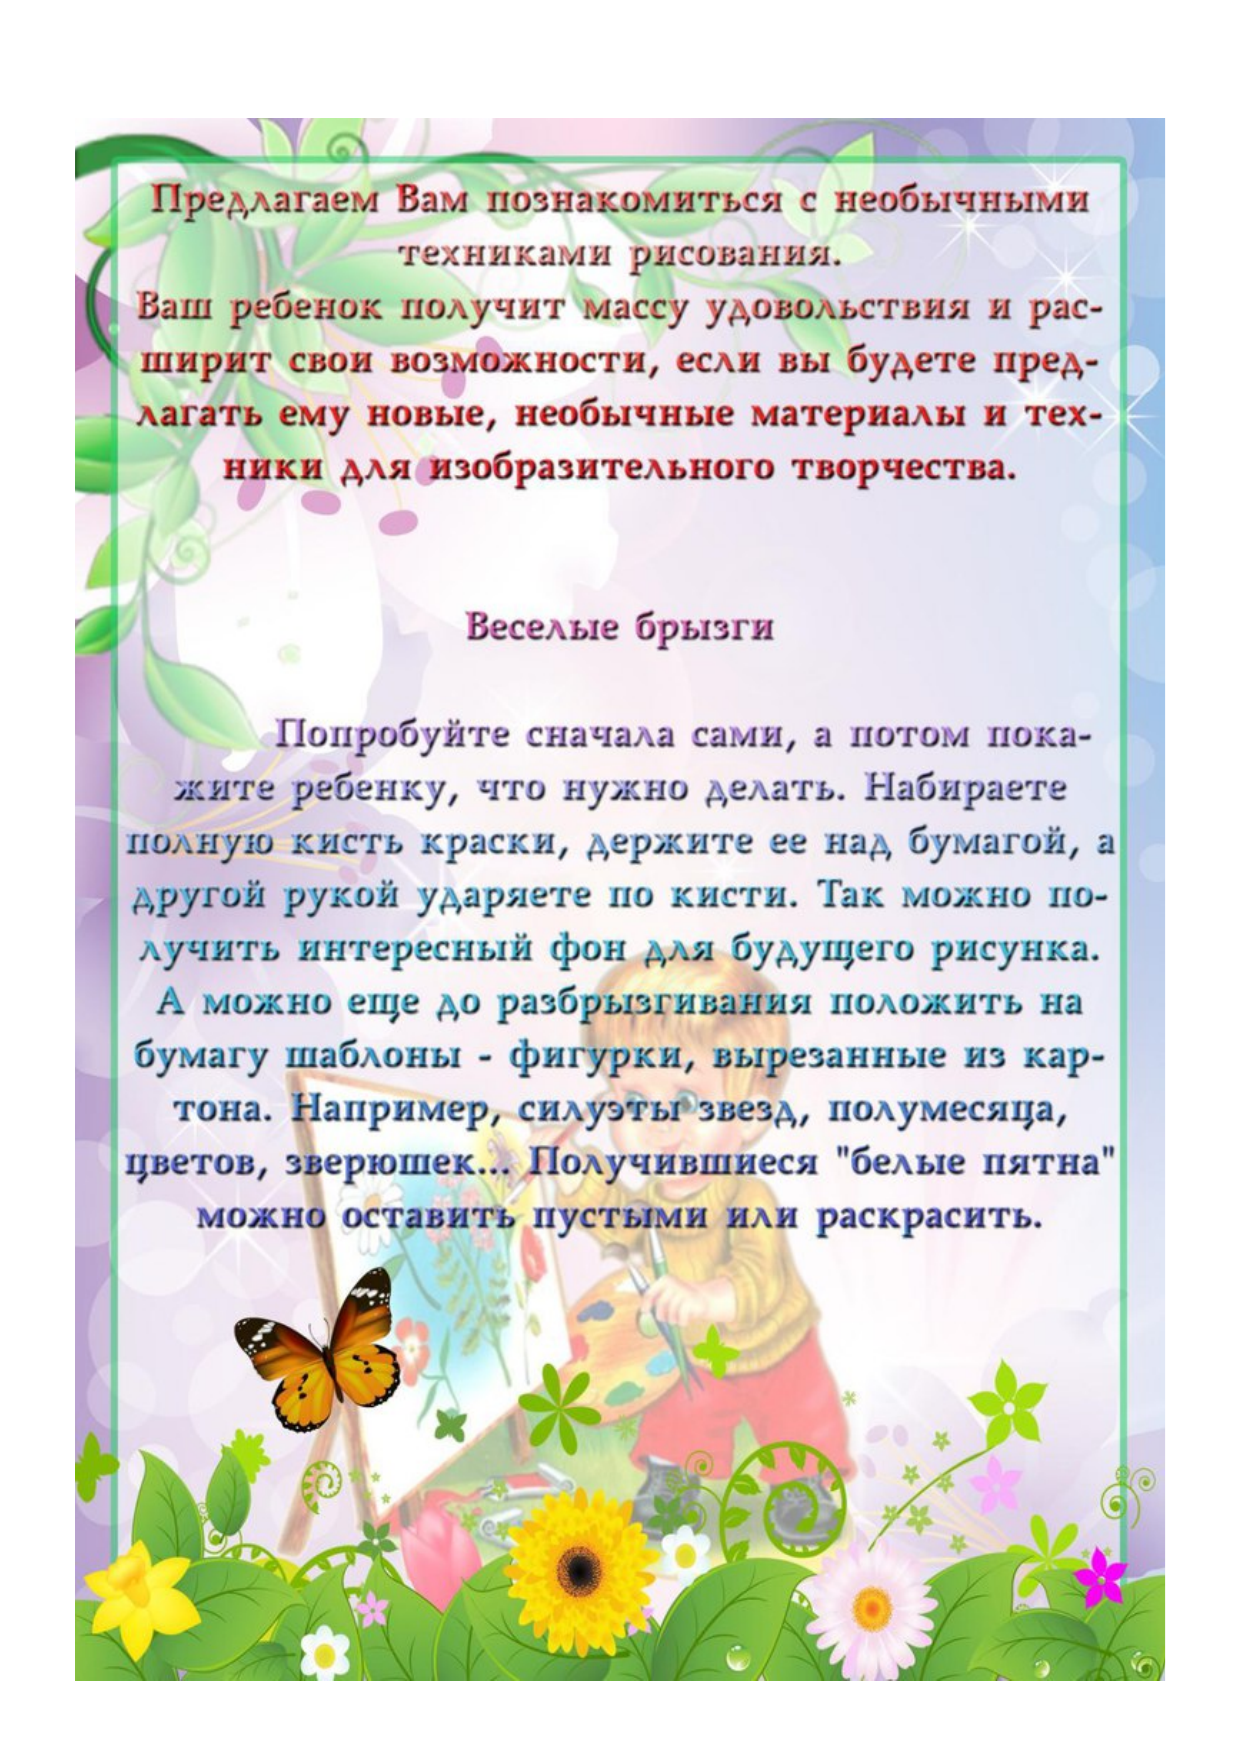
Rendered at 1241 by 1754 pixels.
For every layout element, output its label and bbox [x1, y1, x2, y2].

picture [75, 118, 1166, 1681]
